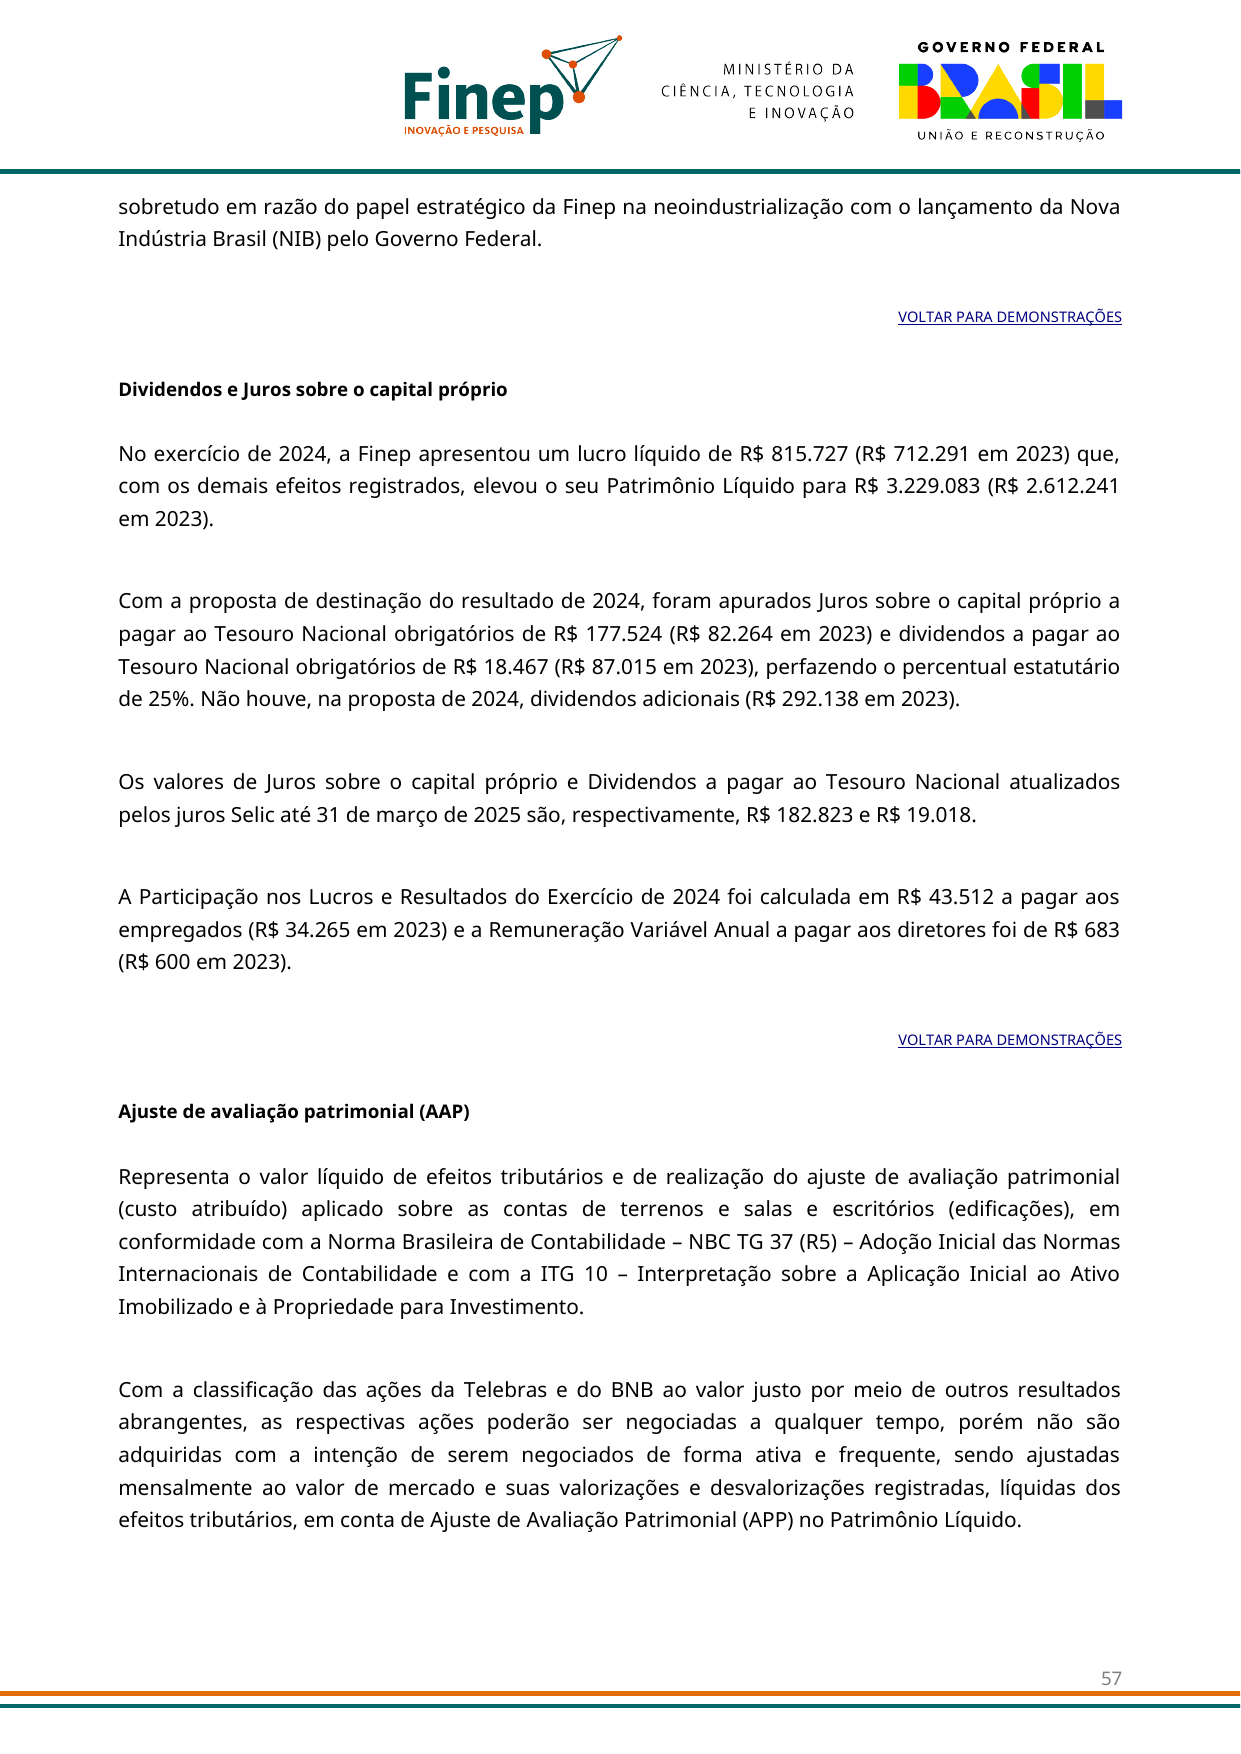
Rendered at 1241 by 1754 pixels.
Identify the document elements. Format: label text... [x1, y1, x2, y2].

text Os valores de Juros sobre o capital próprio e Dividendos a pagar ao Tesouro Nacional atualizados pelos juros Selic até 31 de março de 2025 são, respectivamente, R$ 182.823 e R$ 19.018. [118, 767, 1122, 828]
text Voltar para demonstrações [118, 307, 1122, 327]
text Representa o valor líquido de efeitos tributários e de realização do ajuste de avaliação patrimonial (custo atribuído) aplicado sobre as contas de terrenos e salas e escritórios (edificações), em conformidade com a Norma Brasileira de Contabilidade – NBC TG 37 (R5) – Adoção Inicial das Normas Internacionais de Contabilidade e com a ITG 10 – Interpretação sobre a Aplicação Inicial ao Ativo Imobilizado e à Propriedade para Investimento. [118, 1162, 1122, 1321]
text Com a classificação das ações da Telebras e do BNB ao valor justo por meio de outros resultados abrangentes, as respectivas ações poderão ser negociadas a qualquer tempo, porém não são adquiridas com a intenção de serem negociados de forma ativa e frequente, sendo ajustadas mensalmente ao valor de mercado e suas valorizações e desvalorizações registradas, líquidas dos efeitos tributários, em conta de Ajuste de Avaliação Patrimonial (APP) no Patrimônio Líquido. [118, 1375, 1122, 1534]
text No exercício de 2024, a Finep apresentou um lucro líquido de R$ 815.727 (R$ 712.291 em 2023) que, com os demais efeitos registrados, elevou o seu Patrimônio Líquido para R$ 3.229.083 (R$ 2.612.241 em 2023). [118, 439, 1122, 532]
text sobretudo em razão do papel estratégico da Finep na neoindustrialização com o lançamento da Nova Indústria Brasil (NIB) pelo Governo Federal. [118, 192, 1122, 253]
text Voltar para demonstrações [118, 1030, 1122, 1050]
subtitle Ajuste de avaliação patrimonial (AAP) [118, 1099, 1122, 1124]
text Com a proposta de destinação do resultado de 2024, foram apurados Juros sobre o capital próprio a pagar ao Tesouro Nacional obrigatórios de R$ 177.524 (R$ 82.264 em 2023) e dividendos a pagar ao Tesouro Nacional obrigatórios de R$ 18.467 (R$ 87.015 em 2023), perfazendo o percentual estatutário de 25%. Não houve, na proposta de 2024, dividendos adicionais (R$ 292.138 em 2023). [118, 587, 1122, 713]
subtitle Dividendos e Juros sobre o capital próprio [118, 376, 1122, 401]
text A Participação nos Lucros e Resultados do Exercício de 2024 foi calculada em R$ 43.512 a pagar aos empregados (R$ 34.265 em 2023) e a Remuneração Variável Anual a pagar aos diretores foi de R$ 683 (R$ 600 em 2023). [118, 882, 1122, 976]
